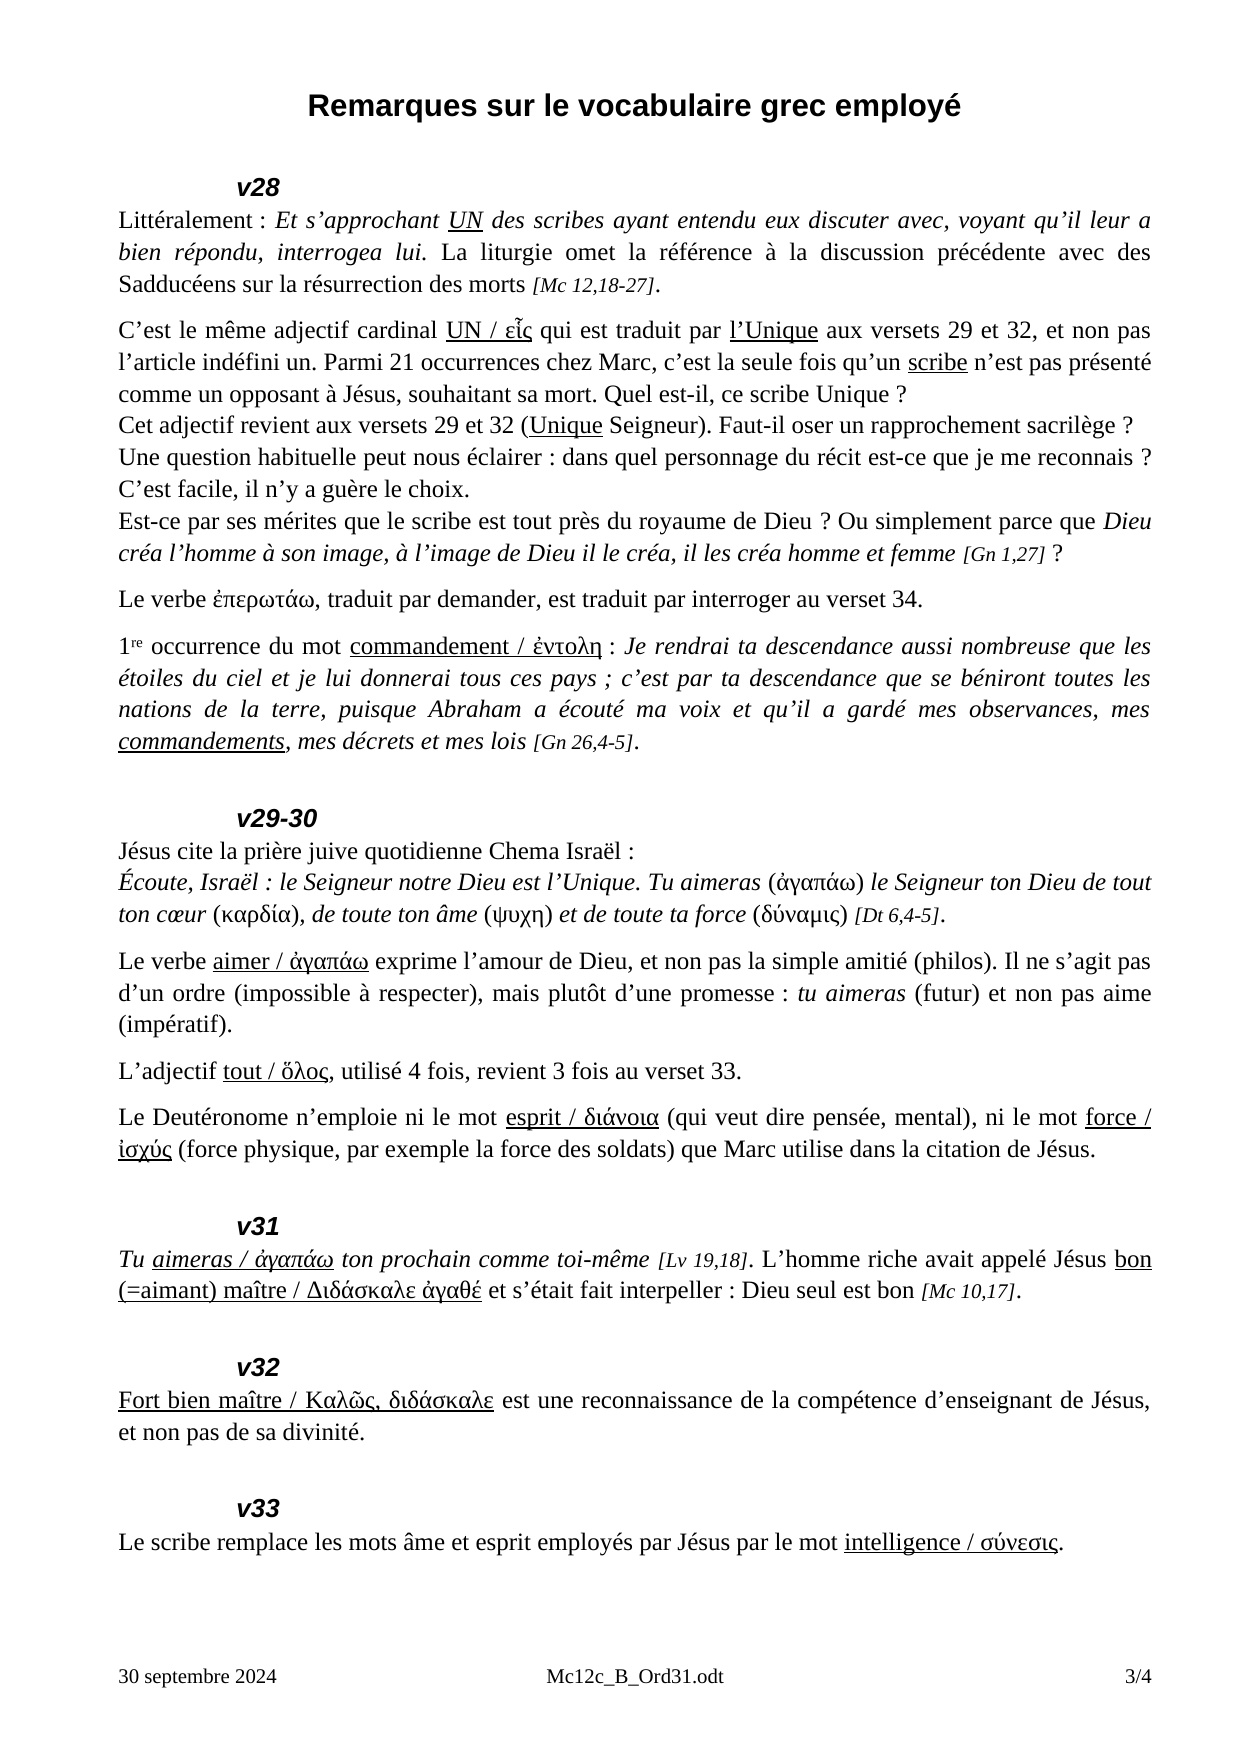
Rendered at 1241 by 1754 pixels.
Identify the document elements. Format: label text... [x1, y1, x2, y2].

subtitle Remarques sur le vocabulaire grec employé [118, 88, 1152, 123]
text C’est le même adjectif cardinal UN / εἷς qui est traduit par l’Unique aux versets 29 et 32, et non pas l’article indéfini un. Parmi 21 occurrences chez Marc, c’est la seule fois qu’un scribe n’est pas présenté comme un opposant à Jésus, souhaitant sa mort. Quel est-il, ce scribe Unique ? [118, 316, 1152, 408]
text Le Deutéronome n’emploie ni le mot esprit / διάνοια (qui veut dire pensée, mental), ni le mot force / ἰσχύς (force physique, par exemple la force des soldats) que Marc utilise dans la citation de Jésus. [118, 1103, 1152, 1163]
text Le verbe aimer / ἀγαπάω exprime l’amour de Dieu, et non pas la simple amitié (philos). Il ne s’agit pas d’un ordre (impossible à respecter), mais plutôt d’une promesse : tu aimeras (futur) et non pas aime (impératif). [118, 947, 1152, 1038]
text Tu aimeras / ἀγαπάω ton prochain comme toi-même [Lv 19,18]. L’homme riche avait appelé Jésus bon (=aimant) maître / Διδάσκαλε ἀγαθέ et s’était fait interpeller : Dieu seul est bon [Mc 10,17]. [118, 1245, 1152, 1304]
text Jésus cite la prière juive quotidienne Chema Israël : [118, 837, 1152, 864]
text 1ʳᵉ occurrence du mot commandement / ἐντολη : Je rendrai ta descendance aussi nombreuse que les étoiles du ciel et je lui donnerai tous ces pays ; c’est par ta descendance que se béniront toutes les nations de la terre, puisque Abraham a écouté ma voix et qu’il a gardé mes observances, mes commandements, mes décrets et mes lois [Gn 26,4-5]. [118, 632, 1152, 755]
text Cet adjectif revient aux versets 29 et 32 (Unique Seigneur). Faut-il oser un rapprochement sacrilège ? [118, 412, 1152, 439]
text Est-ce par ses mérites que le scribe est tout près du royaume de Dieu ? Ou simplement parce que Dieu créa l’homme à son image, à l’image de Dieu il le créa, il les créa homme et femme [Gn 1,27] ? [118, 507, 1152, 566]
text L’adjectif tout / ὅλος, utilisé 4 fois, revient 3 fois au verset 33. [118, 1057, 1152, 1085]
subtitle v29-30 [236, 803, 1152, 832]
subtitle v32 [236, 1353, 1152, 1382]
text Fort bien maître / Καλῶς, διδάσκαλε est une reconnaissance de la compétence d’enseignant de Jésus, et non pas de sa divinité. [118, 1386, 1152, 1446]
text Une question habituelle peut nous éclairer : dans quel personnage du récit est-ce que je me reconnais ? C’est facile, il n’y a guère le choix. [118, 443, 1152, 503]
text Le scribe remplace les mots âme et esprit employés par Jésus par le mot intelligence / σύνεσις. [118, 1528, 1152, 1555]
subtitle v33 [236, 1494, 1152, 1523]
text Écoute, Israël : le Seigneur notre Dieu est l’Unique. Tu aimeras (ἀγαπάω) le Seigneur ton Dieu de tout ton cœur (καρδία), de toute ton âme (ψυχη) et de toute ta force (δύναμις) [Dt 6,4-5]. [118, 868, 1152, 928]
text Littéralement : Et s’approchant UN des scribes ayant entendu eux discuter avec, voyant qu’il leur a bien répondu, interrogea lui. La liturgie omet la référence à la discussion précédente avec des Sadducéens sur la résurrection des morts [Mc 12,18-27]. [118, 206, 1152, 297]
text Le verbe ἐπερωτάω, traduit par demander, est traduit par interroger au verset 34. [118, 585, 1152, 613]
subtitle v28 [236, 173, 1152, 202]
subtitle v31 [236, 1212, 1152, 1241]
